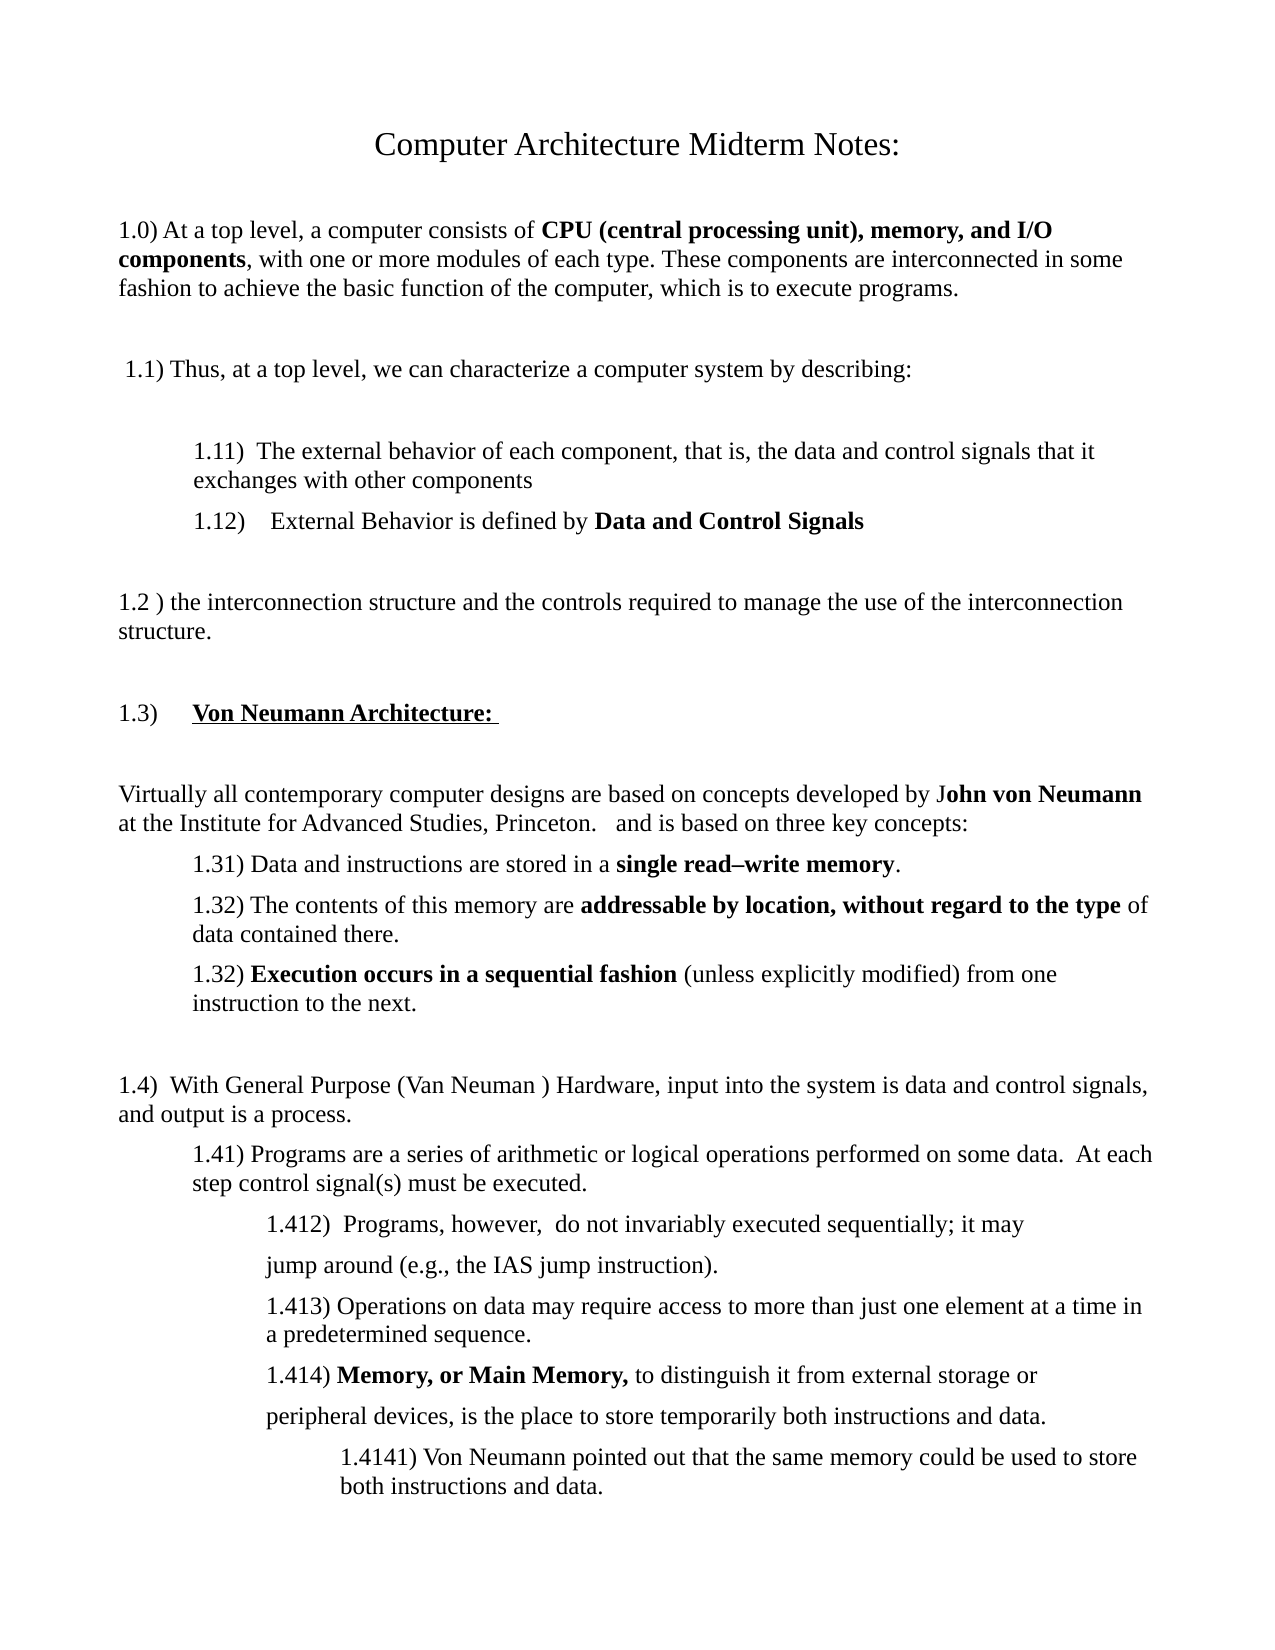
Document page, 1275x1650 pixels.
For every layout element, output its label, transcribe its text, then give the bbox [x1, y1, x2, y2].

text 1.31) Data and instructions are stored in a single read–write memory. [118, 849, 1157, 878]
text 1.2 ) the interconnection structure and the controls required to manage the use of the interconnection structure. [118, 587, 1157, 645]
text 1.0) At a top level, a computer consists of CPU (central processing unit), memory, and I/O components, with one or more modules of each type. These components are interconnected in some fashion to achieve the basic function of the computer, which is to execute programs. [118, 215, 1157, 302]
list 1.12) External Behavior is defined by Data and Control Signals [156, 506, 1157, 534]
text Virtually all contemporary computer designs are based on concepts developed by John von Neumann at the Institute for Advanced Studies, Princeton. and is based on three key concepts: [118, 779, 1157, 837]
text 1.412) Programs, however, do not invariably executed sequentially; it may [118, 1209, 1157, 1238]
text 1.1) Thus, at a top level, we can characterize a computer system by describing: [118, 354, 1157, 383]
text 1.3) Von Neumann Architecture: [118, 698, 1157, 727]
text 1.414) Memory, or Main Memory, to distinguish it from external storage or [118, 1360, 1157, 1389]
list 1.11) The external behavior of each component, that is, the data and control signals that it exchanges with other components [156, 436, 1157, 494]
text Computer Architecture Midterm Notes: [118, 124, 1157, 162]
text 1.4) With General Purpose (Van Neuman ) Hardware, input into the system is data and control signals, and output is a process. [118, 1070, 1157, 1127]
text 1.41) Programs are a series of arithmetic or logical operations performed on some data. At each step control signal(s) must be executed. [118, 1139, 1157, 1197]
text peripheral devices, is the place to store temporarily both instructions and data. [118, 1401, 1157, 1430]
text 1.32) The contents of this memory are addressable by location, without regard to the type of data contained there. [118, 890, 1157, 947]
text jump around (e.g., the IAS jump instruction). [118, 1250, 1157, 1279]
text 1.32) Execution occurs in a sequential fashion (unless explicitly modified) from one instruction to the next. [118, 959, 1157, 1017]
text 1.413) Operations on data may require access to more than just one element at a time in a predetermined sequence. [118, 1291, 1157, 1348]
text 1.4141) Von Neumann pointed out that the same memory could be used to store both instructions and data. [118, 1442, 1157, 1499]
